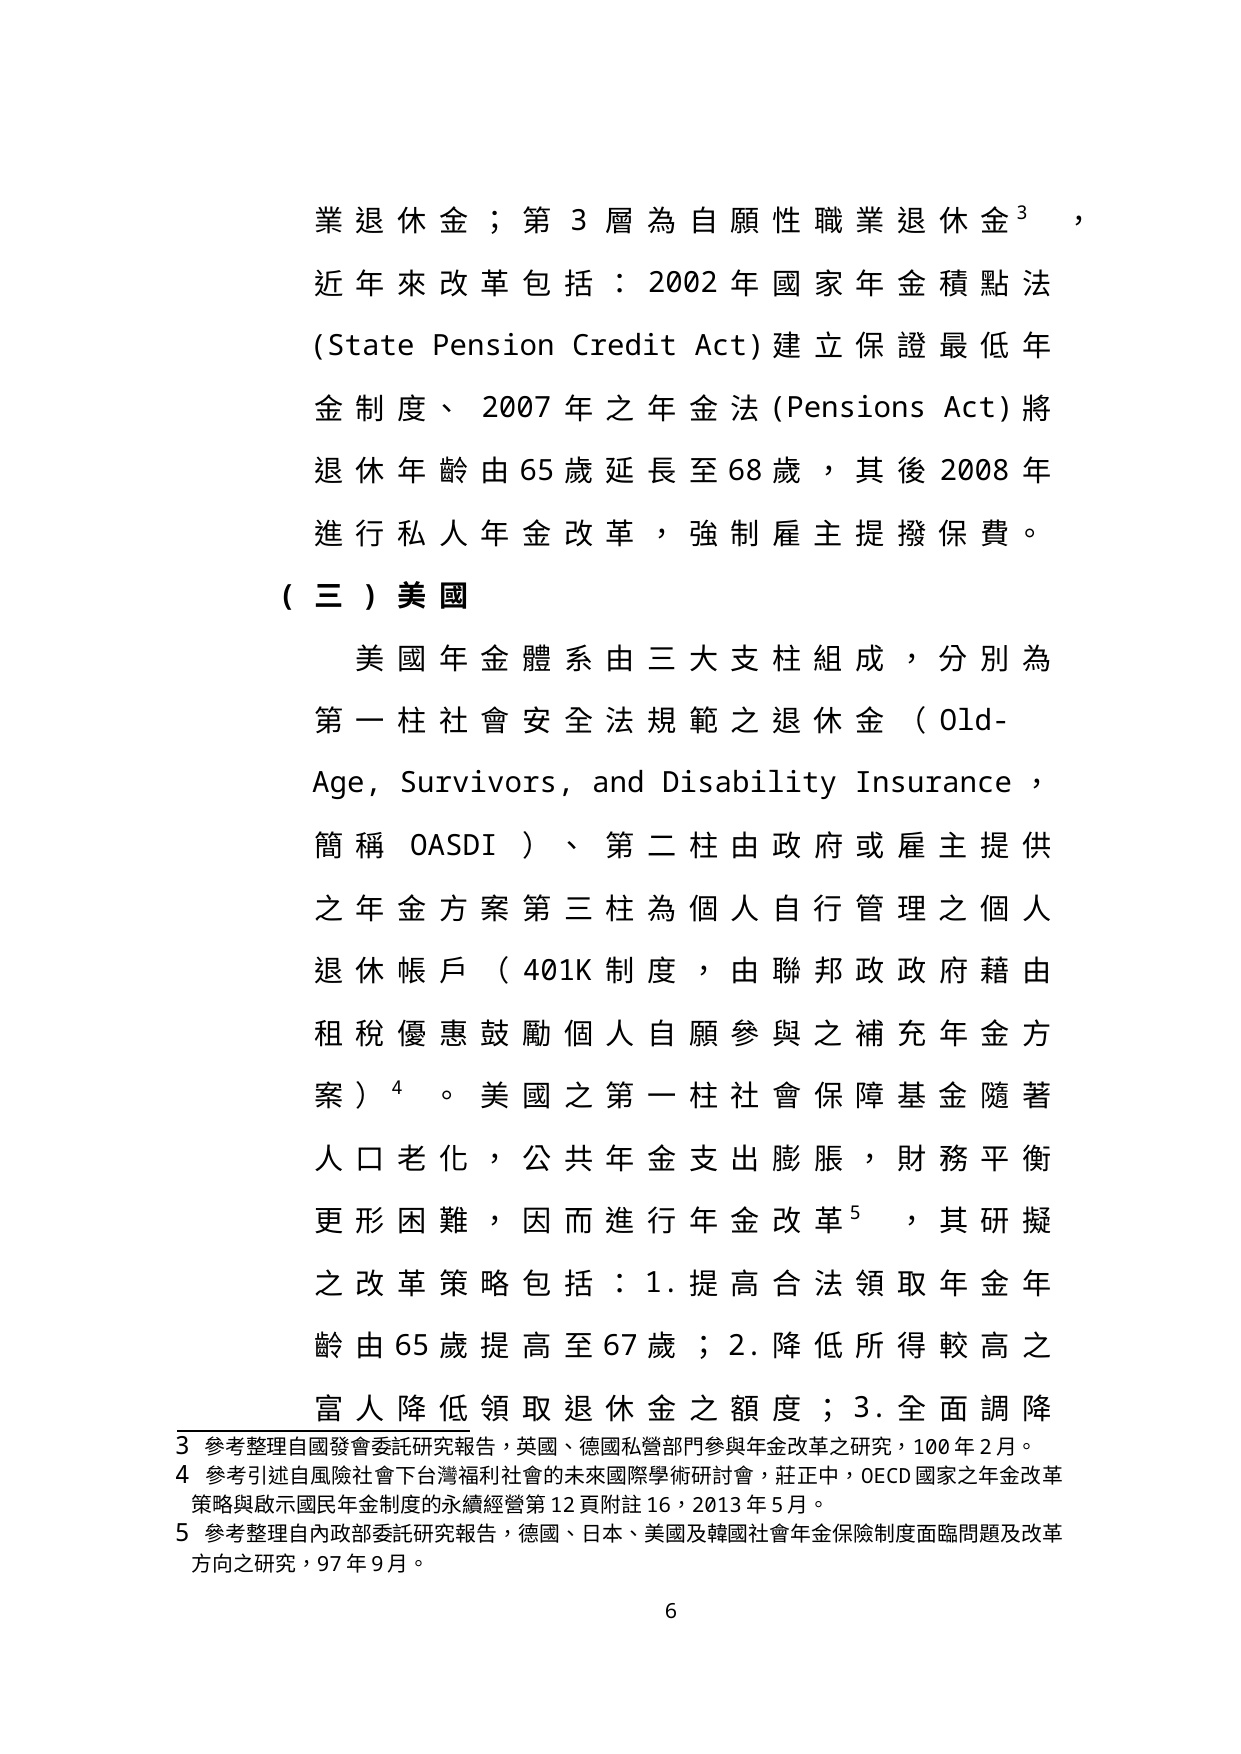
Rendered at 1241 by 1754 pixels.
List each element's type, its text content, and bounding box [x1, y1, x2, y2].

text 參考整理自內政部委託研究報告，德國、日本、美國及韓國社會年金保險制度面臨問題及改革方向之研究，97年9月。 [174, 1518, 1063, 1577]
text 英國早於1908年便立法通過退休金法案，期間因應環境變遷而調整修正，英國退休金制度可分為3層，第1層為全民參與之基礎年金退休金（The Basic State Pension），採隨收隨付制退休金制度；第2層為強制職業退休金；第3層為自願性職業退休金，近年來改革包括：2002年國家年金積點法(State Pension Credit Act)建立保證最低年金制度、2007年之年金法(Pensions Act)將退休年齡由65歲延長至68歲，其後2008年進行私人年金改革，強制雇主提撥保費。 [271, 177, 1058, 552]
text (三)美國 [242, 552, 1058, 615]
text 美國年金體系由三大支柱組成，分別為第一柱社會安全法規範之退休金（Old-Age, Survivors, and Disability Insurance，簡稱OASDI）、第二柱由政府或雇主提供之年金方案第三柱為個人自行管理之個人退休帳戶（401K制度，由聯邦政政府藉由租稅優惠鼓勵個人自願參與之補充年金方案）。美國之第一柱社會保障基金隨著人口老化，公共年金支出膨脹，財務平衡更形困難，因而進行年金改革，其研擬之改革策略包括：1.提高合法領取年金年齡由65歲提高至67歲；2.降低所得較高之富人降低領取退休金之額度；3.全面調降 [271, 615, 1058, 1427]
text 參考整理自國發會委託研究報告，英國、德國私營部門參與年金改革之研究，100年2月。 [174, 1431, 1063, 1460]
text 參考引述自風險社會下台灣福利社會的未來國際學術研討會，莊正中，OECD國家之年金改革策略與啟示國民年金制度的永續經營第12頁附註16，2013年5月。 [174, 1460, 1063, 1518]
